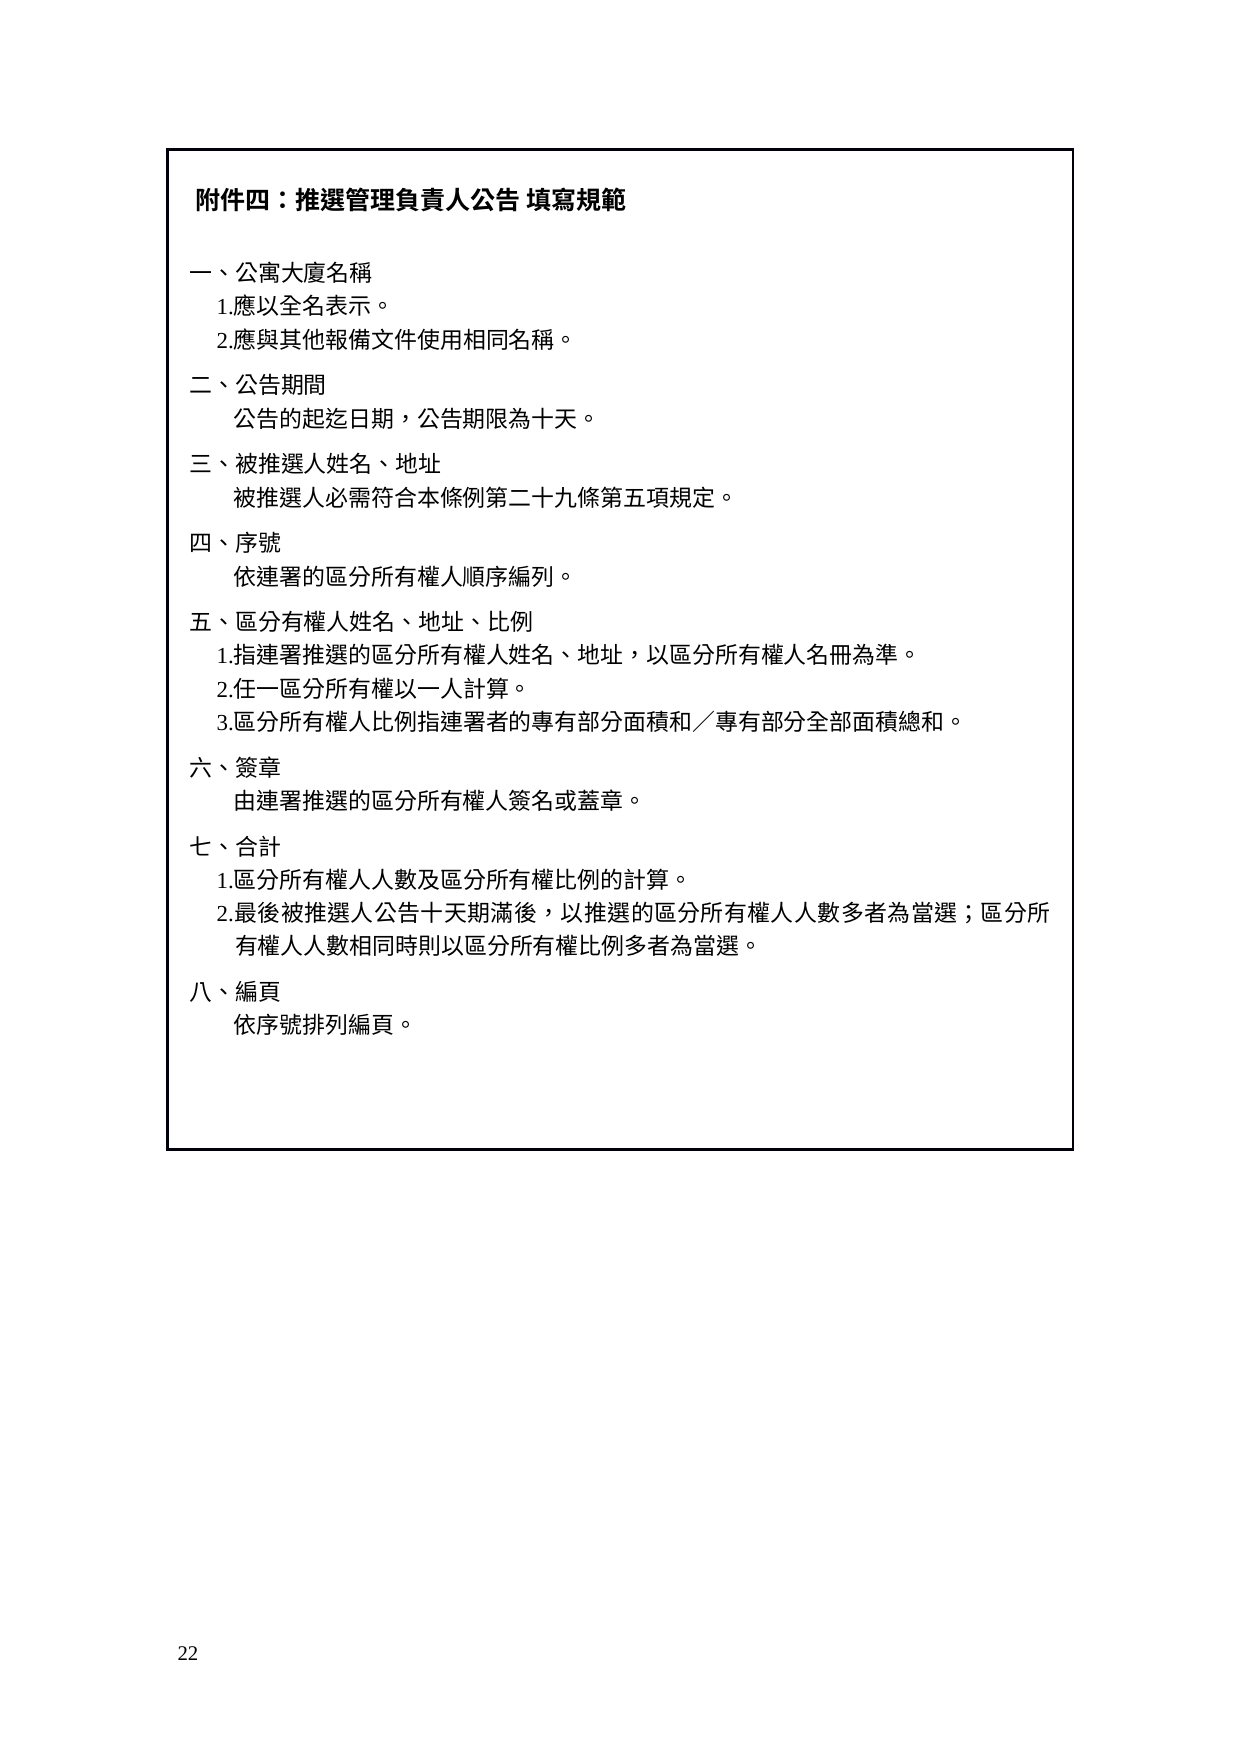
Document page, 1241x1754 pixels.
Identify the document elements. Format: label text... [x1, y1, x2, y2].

table_header 附件四：推選管理負責人公告 填寫規範 一、公寓大廈名稱 1.應以全名表示。 2.應與其他報備文件使用相同名稱。 二、公告期間 公告的起迄日期，公告期限為十天。 三、被推選人姓名、地址 被推選人必需符合本條例第二十九條第五項規定。 四、序號 依連署的區分所有權人順序編列。 五、區分有權人姓名、地址、比例 1.指連署推選的區分所有權人姓名、地址，以區分所有權人名冊為準。 2.任一區分所有權以一人計算。 3.區分所有權人比例指連署者的專有部分面積和／專有部分全部面積總和。 六、簽章 由連署推選的區分所有權人簽名或蓋章。 七、合計 1.區分所有權人人數及區分所有權比例的計算。 2.最後被推選人公告十天期滿後，以推選的區分所有權人人數多者為當選；區分所有權人人數相同時則以區分所有權比例多者為當選。 八、編頁 依序號排列編頁。 [169, 151, 1072, 1148]
